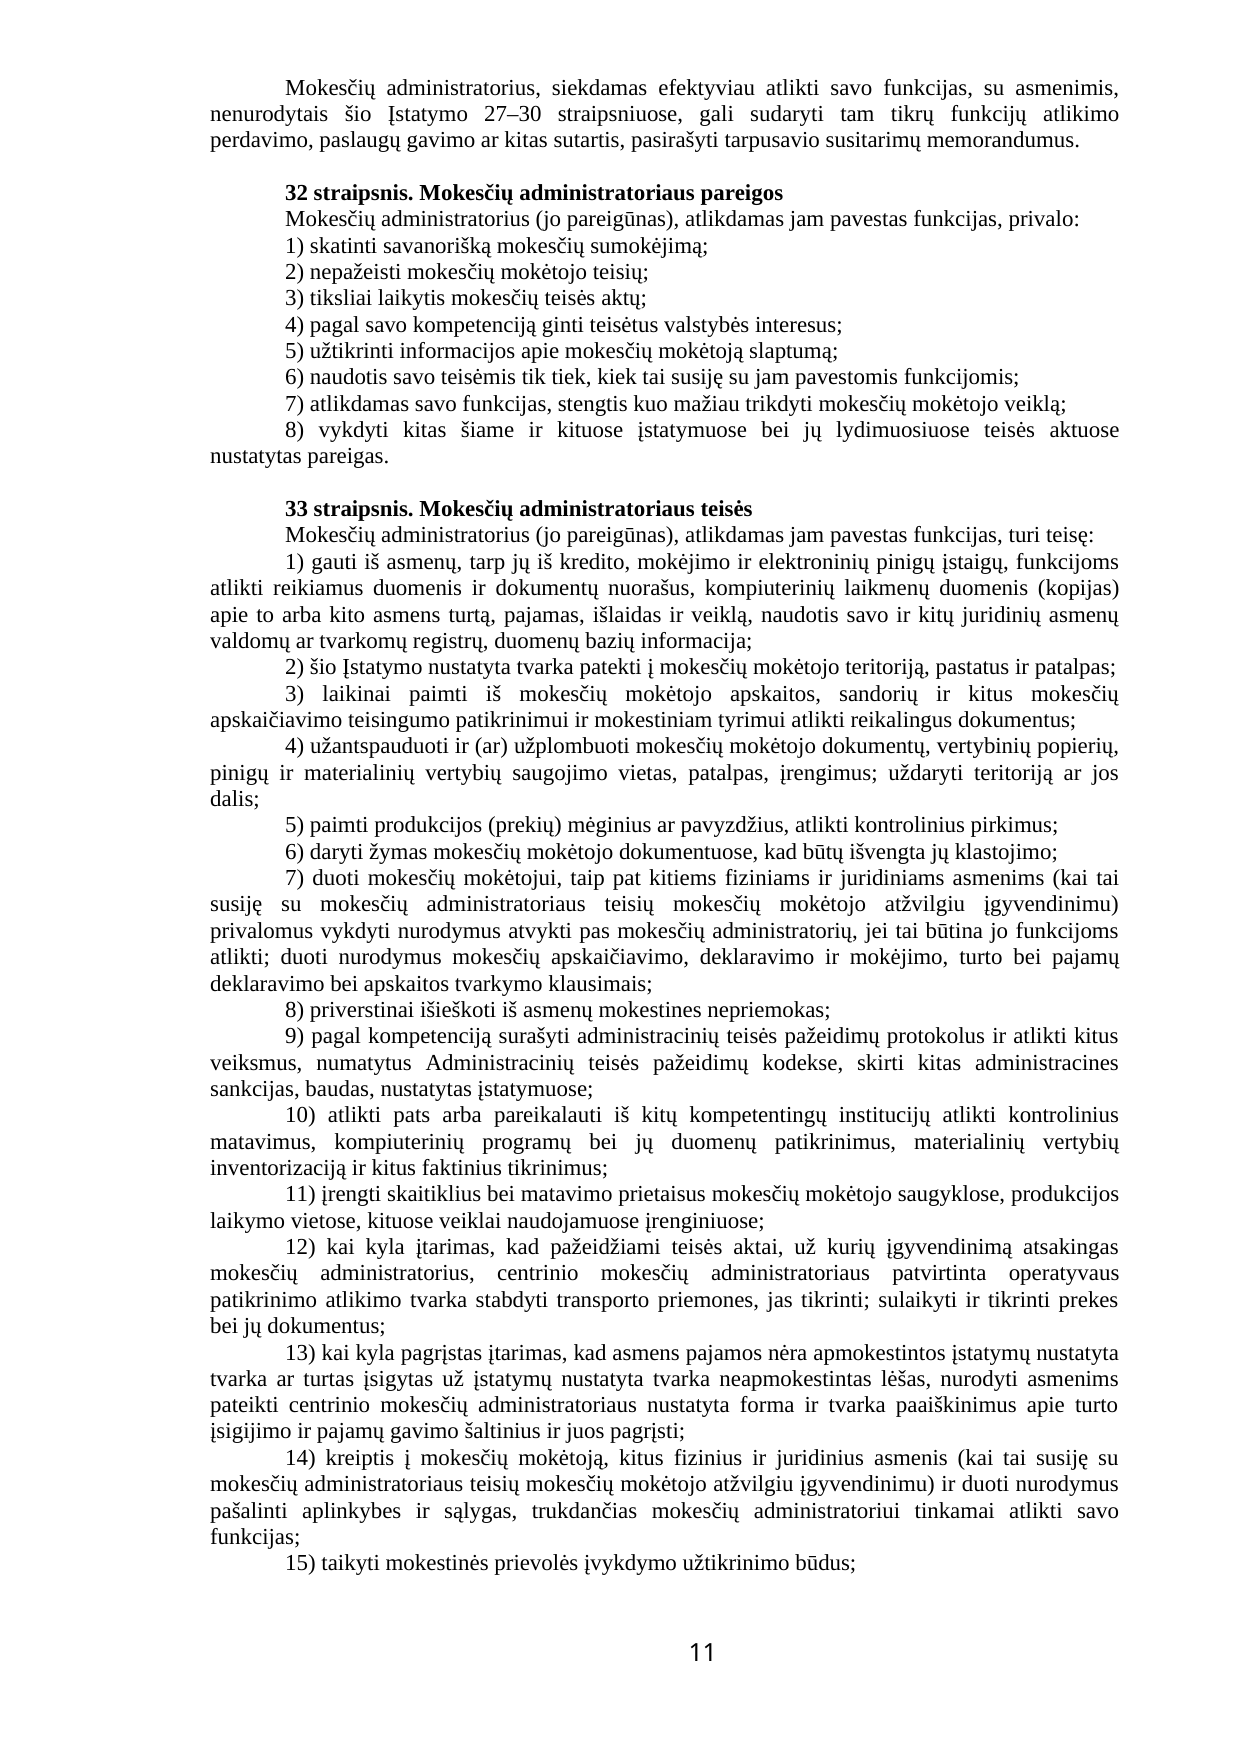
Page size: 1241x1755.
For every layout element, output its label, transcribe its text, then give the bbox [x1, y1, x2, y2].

text 8) vykdyti kitas šiame ir kituose įstatymuose bei jų lydimuosiuose teisės aktuose nustatytas pareigas. [210, 416, 1120, 469]
text 12) kai kyla įtarimas, kad pažeidžiami teisės aktai, už kurių įgyvendinimą atsakingas mokesčių administratorius, centrinio mokesčių administratoriaus patvirtinta operatyvaus patikrinimo atlikimo tvarka stabdyti transporto priemones, jas tikrinti; sulaikyti ir tikrinti prekes bei jų dokumentus; [210, 1233, 1120, 1338]
text 8) priverstinai išieškoti iš asmenų mokestines nepriemokas; [210, 996, 1120, 1022]
text 15) taikyti mokestinės prievolės įvykdymo užtikrinimo būdus; [210, 1549, 1120, 1576]
text 11) įrengti skaitiklius bei matavimo prietaisus mokesčių mokėtojo saugyklose, produkcijos laikymo vietose, kituose veiklai naudojamuose įrenginiuose; [210, 1180, 1120, 1233]
text 7) duoti mokesčių mokėtojui, taip pat kitiems fiziniams ir juridiniams asmenims (kai tai susiję su mokesčių administratoriaus teisių mokesčių mokėtojo atžvilgiu įgyvendinimu) privalomus vykdyti nurodymus atvykti pas mokesčių administratorių, jei tai būtina jo funkcijoms atlikti; duoti nurodymus mokesčių apskaičiavimo, deklaravimo ir mokėjimo, turto bei pajamų deklaravimo bei apskaitos tvarkymo klausimais; [210, 864, 1120, 996]
text 6) naudotis savo teisėmis tik tiek, kiek tai susiję su jam pavestomis funkcijomis; [210, 363, 1120, 390]
text 3) laikinai paimti iš mokesčių mokėtojo apskaitos, sandorių ir kitus mokesčių apskaičiavimo teisingumo patikrinimui ir mokestiniam tyrimui atlikti reikalingus dokumentus; [210, 680, 1120, 732]
text 2) nepažeisti mokesčių mokėtojo teisių; [210, 258, 1120, 284]
text 7) atlikdamas savo funkcijas, stengtis kuo mažiau trikdyti mokesčių mokėtojo veiklą; [210, 390, 1120, 416]
text 1) skatinti savanorišką mokesčių sumokėjimą; [210, 232, 1120, 258]
text Mokesčių administratorius, siekdamas efektyviau atlikti savo funkcijas, su asmenimis, nenurodytais šio Įstatymo 27–30 straipsniuose, gali sudaryti tam tikrų funkcijų atlikimo perdavimo, paslaugų gavimo ar kitas sutartis, pasirašyti tarpusavio susitarimų memorandumus. [210, 73, 1120, 153]
text Mokesčių administratorius (jo pareigūnas), atlikdamas jam pavestas funkcijas, privalo: [210, 205, 1120, 232]
text 5) paimti produkcijos (prekių) mėginius ar pavyzdžius, atlikti kontrolinius pirkimus; [210, 811, 1120, 838]
text 4) pagal savo kompetenciją ginti teisėtus valstybės interesus; [210, 311, 1120, 337]
text 13) kai kyla pagrįstas įtarimas, kad asmens pajamos nėra apmokestintos įstatymų nustatyta tvarka ar turtas įsigytas už įstatymų nustatyta tvarka neapmokestintas lėšas, nurodyti asmenims pateikti centrinio mokesčių administratoriaus nustatyta forma ir tvarka paaiškinimus apie turto įsigijimo ir pajamų gavimo šaltinius ir juos pagrįsti; [210, 1338, 1120, 1444]
text 2) šio Įstatymo nustatyta tvarka patekti į mokesčių mokėtojo teritoriją, pastatus ir patalpas; [210, 653, 1120, 680]
subtitle 32 straipsnis. Mokesčių administratoriaus pareigos [210, 179, 1120, 205]
text 3) tiksliai laikytis mokesčių teisės aktų; [210, 284, 1120, 311]
text 4) užantspauduoti ir (ar) užplombuoti mokesčių mokėtojo dokumentų, vertybinių popierių, pinigų ir materialinių vertybių saugojimo vietas, patalpas, įrengimus; uždaryti teritoriją ar jos dalis; [210, 732, 1120, 811]
text 1) gauti iš asmenų, tarp jų iš kredito, mokėjimo ir elektroninių pinigų įstaigų, funkcijoms atlikti reikiamus duomenis ir dokumentų nuorašus, kompiuterinių laikmenų duomenis (kopijas) apie to arba kito asmens turtą, pajamas, išlaidas ir veiklą, naudotis savo ir kitų juridinių asmenų valdomų ar tvarkomų registrų, duomenų bazių informacija; [210, 548, 1120, 653]
text Mokesčių administratorius (jo pareigūnas), atlikdamas jam pavestas funkcijas, turi teisę: [210, 522, 1120, 548]
text 33 straipsnis. Mokesčių administratoriaus teisės [210, 495, 1120, 522]
text 14) kreiptis į mokesčių mokėtoją, kitus fizinius ir juridinius asmenis (kai tai susiję su mokesčių administratoriaus teisių mokesčių mokėtojo atžvilgiu įgyvendinimu) ir duoti nurodymus pašalinti aplinkybes ir sąlygas, trukdančias mokesčių administratoriui tinkamai atlikti savo funkcijas; [210, 1444, 1120, 1549]
text 5) užtikrinti informacijos apie mokesčių mokėtoją slaptumą; [210, 337, 1120, 363]
text 9) pagal kompetenciją surašyti administracinių teisės pažeidimų protokolus ir atlikti kitus veiksmus, numatytus Administracinių teisės pažeidimų kodekse, skirti kitas administracines sankcijas, baudas, nustatytas įstatymuose; [210, 1022, 1120, 1101]
text 10) atlikti pats arba pareikalauti iš kitų kompetentingų institucijų atlikti kontrolinius matavimus, kompiuterinių programų bei jų duomenų patikrinimus, materialinių vertybių inventorizaciją ir kitus faktinius tikrinimus; [210, 1101, 1120, 1180]
text 6) daryti žymas mokesčių mokėtojo dokumentuose, kad būtų išvengta jų klastojimo; [210, 838, 1120, 864]
